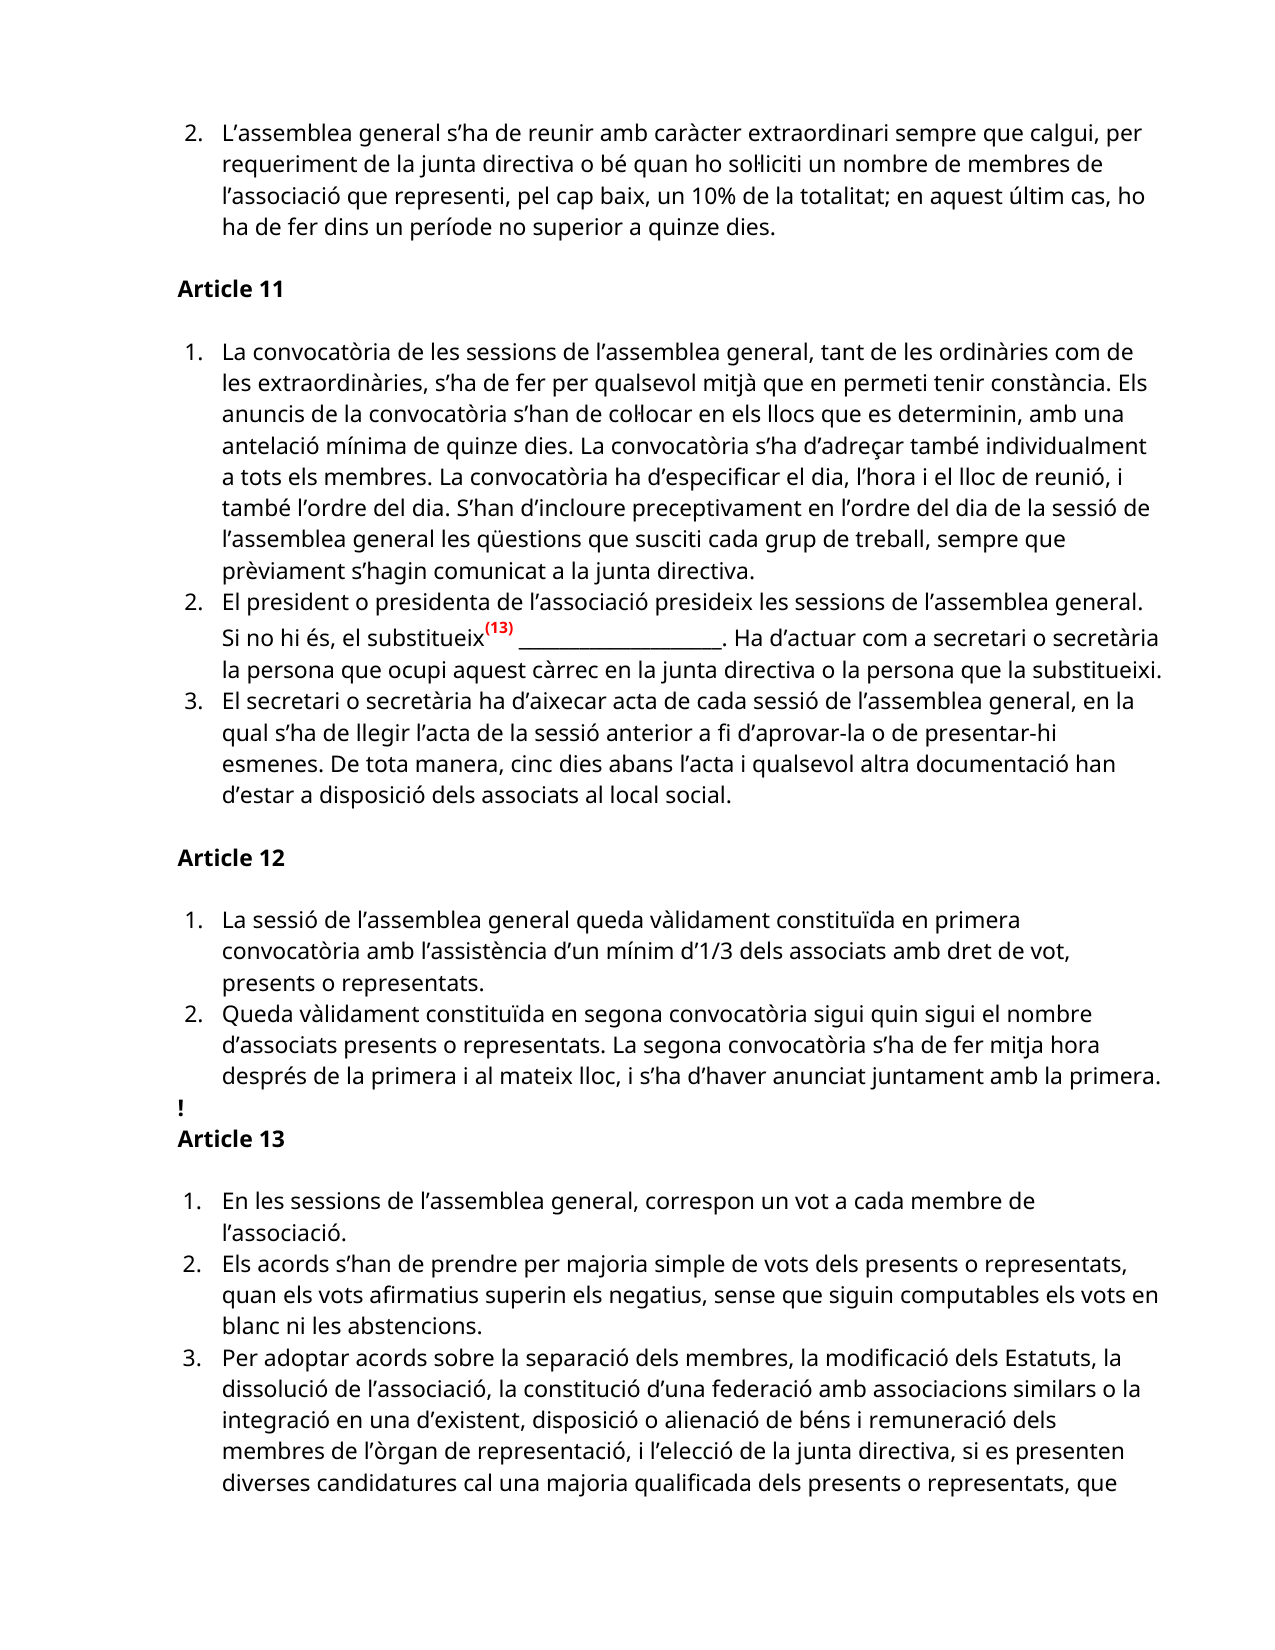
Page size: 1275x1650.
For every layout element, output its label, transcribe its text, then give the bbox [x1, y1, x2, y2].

text ! [177, 1092, 1164, 1123]
list La convocatòria de les sessions de l’assemblea general, tant de les ordinàries com de les extraordinàries, s’ha de fer per qualsevol mitjà que en permeti tenir constància. Els anuncis de la convocatòria s’han de col·locar en els llocs que es determinin, amb una antelació mínima de quinze dies. La convocatòria s’ha d’adreçar també individualment a tots els membres. La convocatòria ha d’especificar el dia, l’hora i el lloc de reunió, i també l’ordre del dia. S’han d’incloure preceptivament en l’ordre del dia de la sessió de l’assemblea general les qüestions que susciti cada grup de treball, sempre que prèviament s’hagin comunicat a la junta directiva. [184, 336, 1164, 586]
list El secretari o secretària ha d’aixecar acta de cada sessió de l’assemblea general, en la qual s’ha de llegir l’acta de la sessió anterior a fi d’aprovar-la o de presentar-hi esmenes. De tota manera, cinc dies abans l’acta i qualsevol altra documentació han d’estar a disposició dels associats al local social. [184, 685, 1164, 810]
list Queda vàlidament constituïda en segona convocatòria sigui quin sigui el nombre d’associats presents o representats. La segona convocatòria s’ha de fer mitja hora després de la primera i al mateix lloc, i s’ha d’haver anunciat juntament amb la primera. [184, 998, 1164, 1092]
list La sessió de l’assemblea general queda vàlidament constituïda en primera convocatòria amb l’assistència d’un mínim d’1/3 dels associats amb dret de vot, presents o representats. [184, 904, 1164, 998]
list Per adoptar acords sobre la separació dels membres, la modificació dels Estatuts, la dissolució de l’associació, la constitució d’una federació amb associacions similars o la integració en una d’existent, disposició o alienació de béns i remuneració dels membres de l’òrgan de representació, i l’elecció de la junta directiva, si es presenten diverses candidatures cal una majoria qualificada dels presents o representats, que [182, 1342, 1164, 1498]
list El president o presidenta de l’associació presideix les sessions de l’assemblea general. Si no hi és, el substitueix(13)* ____________________. Ha d’actuar com a secretari o secretària la persona que ocupi aquest càrrec en la junta directiva o la persona que la substitueixi. [184, 586, 1164, 685]
subtitle Article 11 [177, 273, 1164, 305]
text Article 13 [177, 1123, 1164, 1154]
list L’assemblea general s’ha de reunir amb caràcter extraordinari sempre que calgui, per requeriment de la junta directiva o bé quan ho sol·liciti un nombre de membres de l’associació que representi, pel cap baix, un 10% de la totalitat; en aquest últim cas, ho ha de fer dins un període no superior a quinze dies. [184, 117, 1164, 242]
text Article 12 [177, 842, 1164, 873]
list En les sessions de l’assemblea general, correspon un vot a cada membre de l’associació. [182, 1185, 1164, 1248]
list Els acords s’han de prendre per majoria simple de vots dels presents o representats, quan els vots afirmatius superin els negatius, sense que siguin computables els vots en blanc ni les abstencions. [182, 1248, 1164, 1342]
